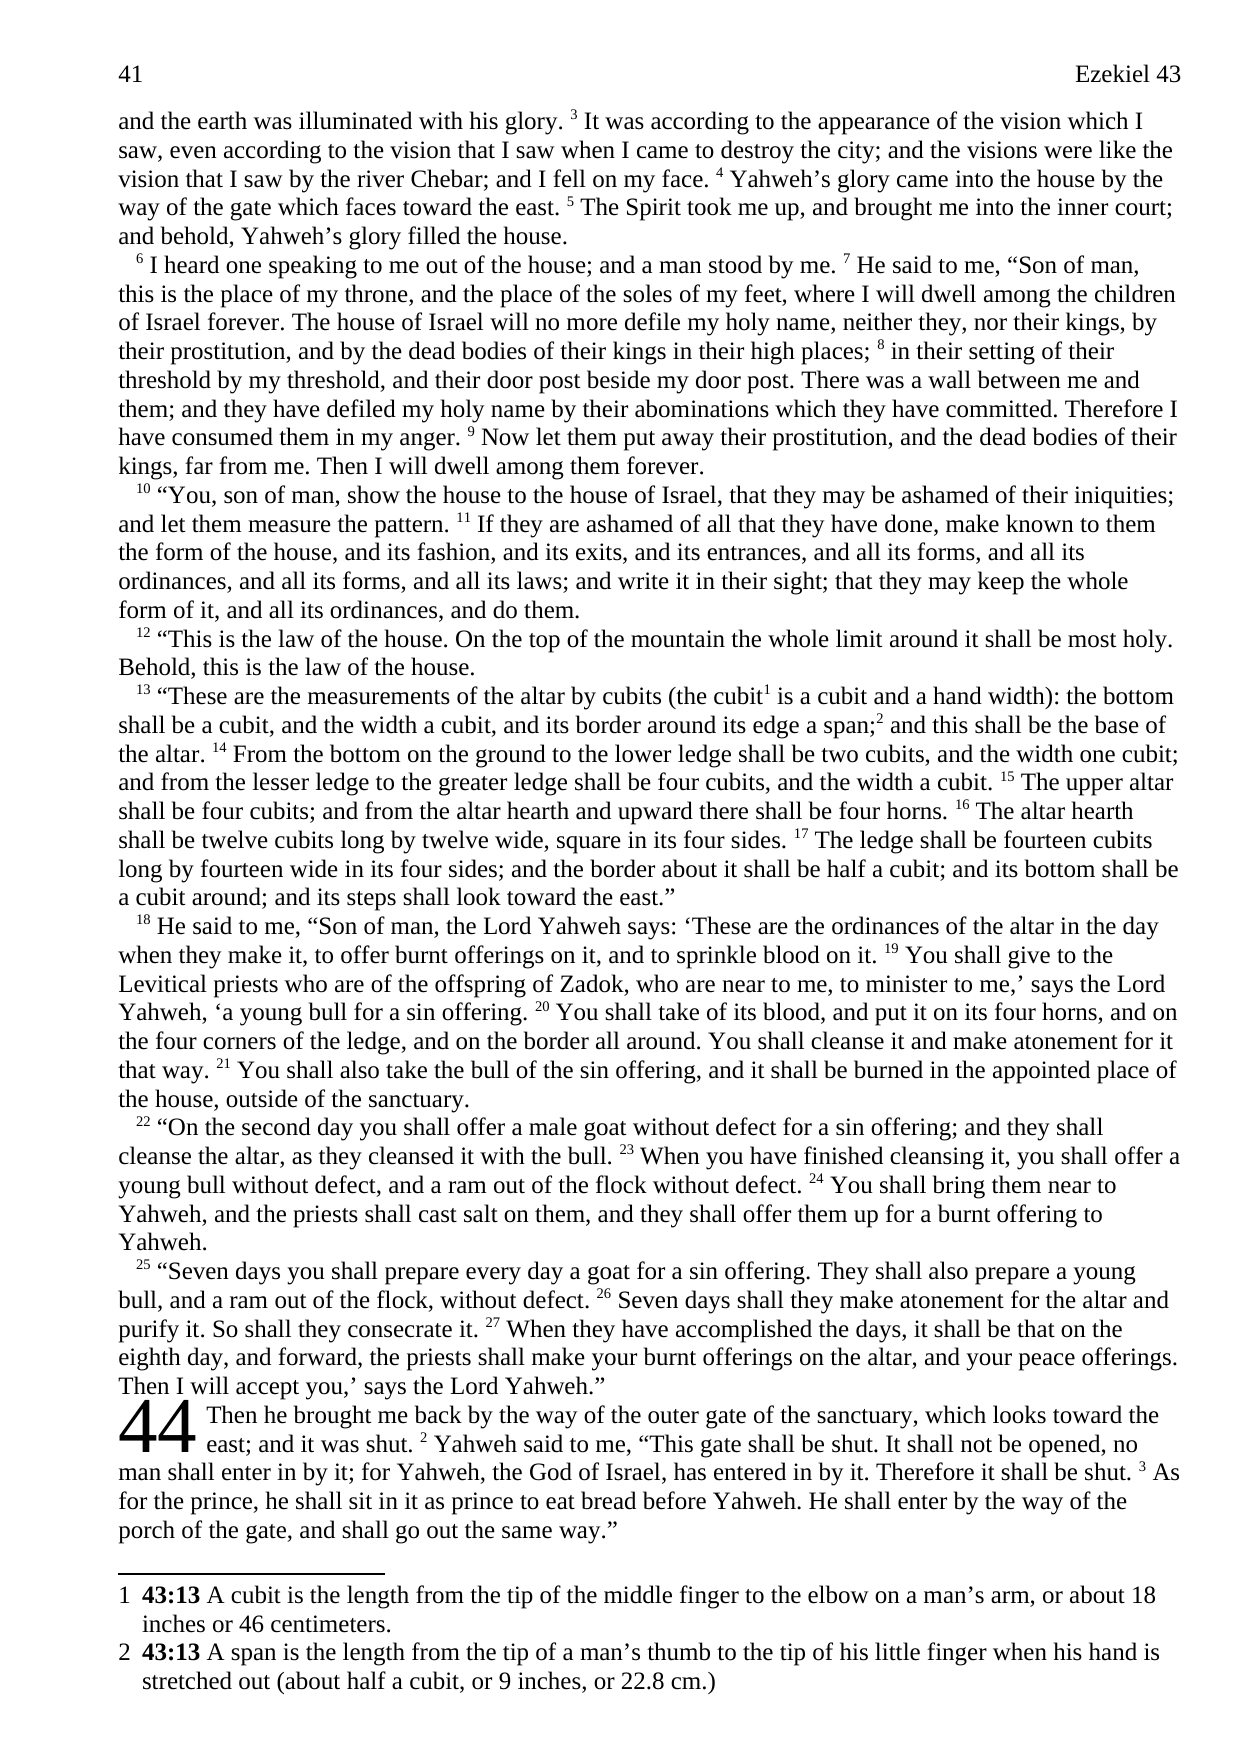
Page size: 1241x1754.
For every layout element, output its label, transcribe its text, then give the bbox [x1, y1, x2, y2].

text 13 “These are the measurements of the altar by cubits (the cubit is a cubit and a hand width): the bottom shall be a cubit, and the width a cubit, and its border around its edge a span; and this shall be the base of the altar. 14 From the bottom on the ground to the lower ledge shall be two cubits, and the width one cubit; and from the lesser ledge to the greater ledge shall be four cubits, and the width a cubit. 15 The upper altar shall be four cubits; and from the altar hearth and upward there shall be four horns. 16 The altar hearth shall be twelve cubits long by twelve wide, square in its four sides. 17 The ledge shall be fourteen cubits long by fourteen wide in its four sides; and the border about it shall be half a cubit; and its bottom shall be a cubit around; and its steps shall look toward the east.” [118, 681, 1181, 911]
text 25 “Seven days you shall prepare every day a goat for a sin offering. They shall also prepare a young bull, and a ram out of the flock, without defect. 26 Seven days shall they make atonement for the altar and purify it. So shall they consecrate it. 27 When they have accomplished the days, it shall be that on the eighth day, and forward, the priests shall make your burnt offerings on the altar, and your peace offerings. Then I will accept you,’ says the Lord Yahweh.” [118, 1256, 1181, 1400]
text 18 He said to me, “Son of man, the Lord Yahweh says: ‘These are the ordinances of the altar in the day when they make it, to offer burnt offerings on it, and to sprinkle blood on it. 19 You shall give to the Levitical priests who are of the offspring of Zadok, who are near to me, to minister to me,’ says the Lord Yahweh, ‘a young bull for a sin offering. 20 You shall take of its blood, and put it on its four horns, and on the four corners of the ledge, and on the border all around. You shall cleanse it and make atonement for it that way. 21 You shall also take the bull of the sin offering, and it shall be burned in the appointed place of the house, outside of the sanctuary. [118, 911, 1181, 1112]
text 22 “On the second day you shall offer a male goat without defect for a sin offering; and they shall cleanse the altar, as they cleansed it with the bull. 23 When you have finished cleansing it, you shall offer a young bull without defect, and a ram out of the flock without defect. 24 You shall bring them near to Yahweh, and the priests shall cast salt on them, and they shall offer them up for a burnt offering to Yahweh. [118, 1112, 1181, 1256]
text 43:13 A span is the length from the tip of a man’s thumb to the tip of his little finger when his hand is stretched out (about half a cubit, or 9 inches, or 22.8 cm.) [118, 1637, 1181, 1695]
text 12 “This is the law of the house. On the top of the mountain the whole limit around it shall be most holy. Behold, this is the law of the house. [118, 624, 1181, 681]
text 43:13 A cubit is the length from the tip of the middle finger to the elbow on a man’s arm, or about 18 inches or 46 centimeters. [118, 1580, 1181, 1637]
text 6 I heard one speaking to me out of the house; and a man stood by me. 7 He said to me, “Son of man, this is the place of my throne, and the place of the soles of my feet, where I will dwell among the children of Israel forever. The house of Israel will no more defile my holy name, neither they, nor their kings, by their prostitution, and by the dead bodies of their kings in their high places; 8 in their setting of their threshold by my threshold, and their door post beside my door post. There was a wall between me and them; and they have defiled my holy name by their abominations which they have committed. Therefore I have consumed them in my anger. 9 Now let them put away their prostitution, and the dead bodies of their kings, far from me. Then I will dwell among them forever. [118, 250, 1181, 480]
text and the earth was illuminated with his glory. 3 It was according to the appearance of the vision which I saw, even according to the vision that I saw when I came to destroy the city; and the visions were like the vision that I saw by the river Chebar; and I fell on my face. 4 Yahweh’s glory came into the house by the way of the gate which faces toward the east. 5 The Spirit took me up, and brought me into the inner court; and behold, Yahweh’s glory filled the house. [118, 106, 1181, 250]
text 44Then he brought me back by the way of the outer gate of the sanctuary, which looks toward the east; and it was shut. 2 Yahweh said to me, “This gate shall be shut. It shall not be opened, no man shall enter in by it; for Yahweh, the God of Israel, has entered in by it. Therefore it shall be shut. 3 As for the prince, he shall sit in it as prince to eat bread before Yahweh. He shall enter by the way of the porch of the gate, and shall go out the same way.” [118, 1400, 1181, 1544]
text 10 “You, son of man, show the house to the house of Israel, that they may be ashamed of their iniquities; and let them measure the pattern. 11 If they are ashamed of all that they have done, make known to them the form of the house, and its fashion, and its exits, and its entrances, and all its forms, and all its ordinances, and all its forms, and all its laws; and write it in their sight; that they may keep the whole form of it, and all its ordinances, and do them. [118, 480, 1181, 624]
